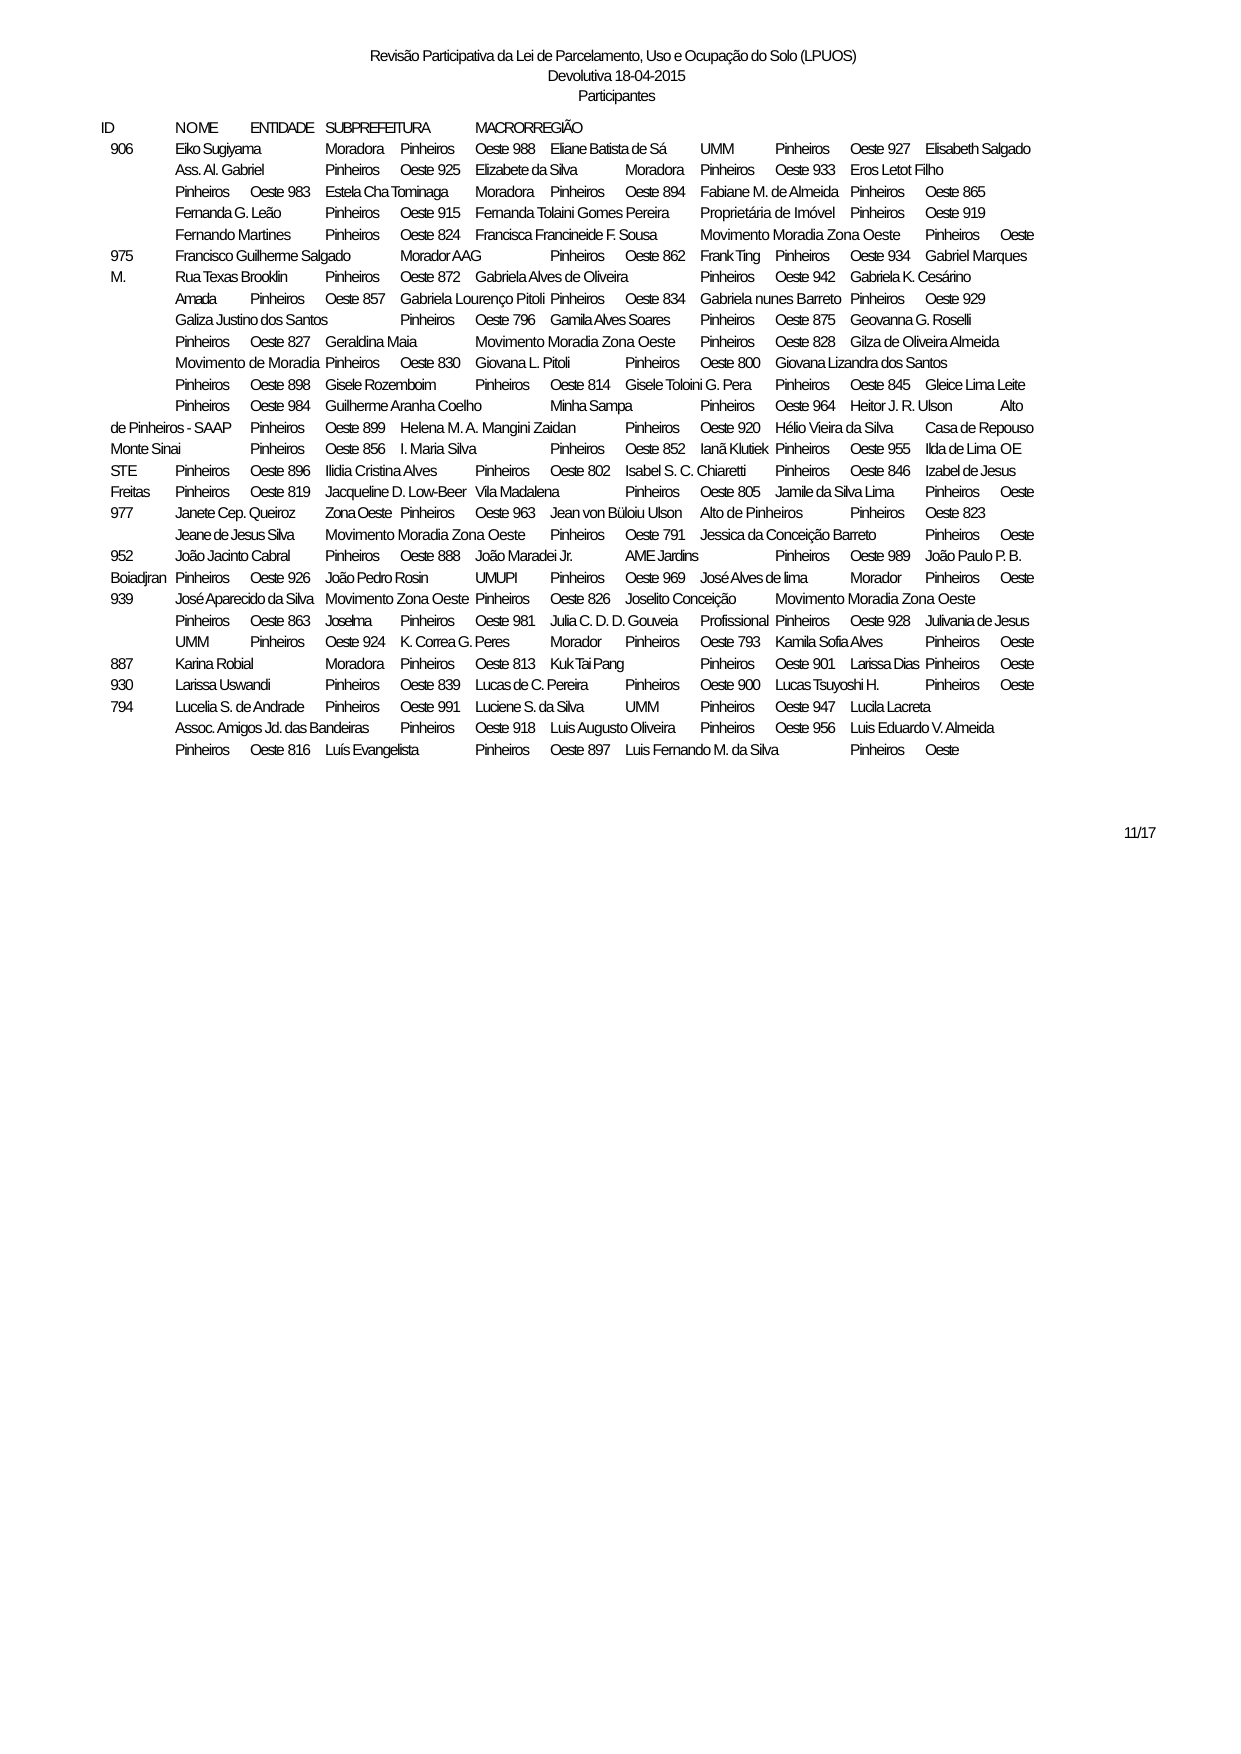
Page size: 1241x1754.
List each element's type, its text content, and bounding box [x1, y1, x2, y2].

text Participantes [369, 85, 712, 106]
text 906 Eiko Sugiyama Moradora Pinheiros Oeste 988 Eliane Batista de Sá UMM Pinheiros Oeste 927 Elisabeth Salgado Ass. Al. Gabriel Pinheiros Oeste 925 Elizabete da Silva Moradora Pinheiros Oeste 933 Eros Letot Filho Pinheiros Oeste 983 Estela Cha Tominaga Moradora Pinheiros Oeste 894 Fabiane M. de Almeida Pinheiros Oeste 865 Fernanda G. Leão Pinheiros Oeste 915 Fernanda Tolaini Gomes Pereira Proprietária de Imóvel Pinheiros Oeste 919 Fernando Martines Pinheiros Oeste 824 Francisca Francineide F. Sousa Movimento Moradia Zona Oeste Pinheiros Oeste 975 Francisco Guilherme Salgado Morador AAG Pinheiros Oeste 862 Frank Ting Pinheiros Oeste 934 Gabriel Marques M. Rua Texas Brooklin Pinheiros Oeste 872 Gabriela Alves de Oliveira Pinheiros Oeste 942 Gabriela K. Cesárino Amada Pinheiros Oeste 857 Gabriela Lourenço Pitoli Pinheiros Oeste 834 Gabriela nunes Barreto Pinheiros Oeste 929 Galiza Justino dos Santos Pinheiros Oeste 796 Gamila Alves Soares Pinheiros Oeste 875 Geovanna G. Roselli Pinheiros Oeste 827 Geraldina Maia Movimento Moradia Zona Oeste Pinheiros Oeste 828 Gilza de Oliveira Almeida Movimento de Moradia Pinheiros Oeste 830 Giovana L. Pitoli Pinheiros Oeste 800 Giovana Lizandra dos Santos Pinheiros Oeste 898 Gisele Rozemboim Pinheiros Oeste 814 Gisele Toloini G. Pera Pinheiros Oeste 845 Gleice Lima Leite Pinheiros Oeste 984 Guilherme Aranha Coelho Minha Sampa Pinheiros Oeste 964 Heitor J. R. Ulson Alto de Pinheiros - SAAP Pinheiros Oeste 899 Helena M. A. Mangini Zaidan Pinheiros Oeste 920 Hélio Vieira da Silva Casa de Repouso Monte Sinai Pinheiros Oeste 856 I. Maria Silva Pinheiros Oeste 852 Ianã Klutiek Pinheiros Oeste 955 Ilda de Lima O E ST E Pinheiros Oeste 896 Ilidia Cristina Alves Pinheiros Oeste 802 Isabel S. C. Chiaretti Pinheiros Oeste 846 Izabel de Jesus Freitas Pinheiros Oeste 819 Jacqueline D. Low-Beer Vila Madalena Pinheiros Oeste 805 Jamile da Silva Lima Pinheiros Oeste 977 Janete Cep. Queiroz Zona Oeste Pinheiros Oeste 963 Jean von Büloiu Ulson Alto de Pinheiros Pinheiros Oeste 823 Jeane de Jesus Silva Movimento Moradia Zona Oeste Pinheiros Oeste 791 Jessica da Conceição Barreto Pinheiros Oeste 952 João Jacinto Cabral Pinheiros Oeste 888 João Maradei Jr. AME Jardins Pinheiros Oeste 989 João Paulo P. B. Boiadjran Pinheiros Oeste 926 João Pedro Rosin UMUPI Pinheiros Oeste 969 José Alves de lima Morador Pinheiros Oeste 939 José Aparecido da Silva Movimento Zona Oeste Pinheiros Oeste 826 Joselito Conceição Movimento Moradia Zona Oeste Pinheiros Oeste 863 Joselma Pinheiros Oeste 981 Julia C. D. D. Gouveia Profissional Pinheiros Oeste 928 Julivania de Jesus UMM Pinheiros Oeste 924 K. Correa G. Peres Morador Pinheiros Oeste 793 Kamila Sofia Alves Pinheiros Oeste 887 Karina Robial Moradora Pinheiros Oeste 813 Kuk Tai Pang Pinheiros Oeste 901 Larissa Dias Pinheiros Oeste 930 Larissa Uswandi Pinheiros Oeste 839 Lucas de C. Pereira Pinheiros Oeste 900 Lucas Tsuyoshi H. Pinheiros Oeste 794 Lucelia S. de Andrade Pinheiros Oeste 991 Luciene S. da Silva UMM Pinheiros Oeste 947 Lucila Lacreta Assoc. Amigos Jd. das Bandeiras Pinheiros Oeste 918 Luis Augusto Oliveira Pinheiros Oeste 956 Luis Eduardo V. Almeida Pinheiros Oeste 816 Luís Evangelista Pinheiros Oeste 897 Luis Fernando M. da Silva Pinheiros Oeste [110, 137, 1036, 759]
text 11/17 [1123, 826, 1162, 842]
text ID N O ME ENTIDADE SUBPREFEITURA MACRORREGIÃO [100, 121, 1123, 137]
text Revisão Participativa da Lei de Parcelamento, Uso e Ocupação do Solo (LPUOS) [369, 48, 900, 65]
text Devolutiva 18-04-2015 [369, 65, 740, 85]
